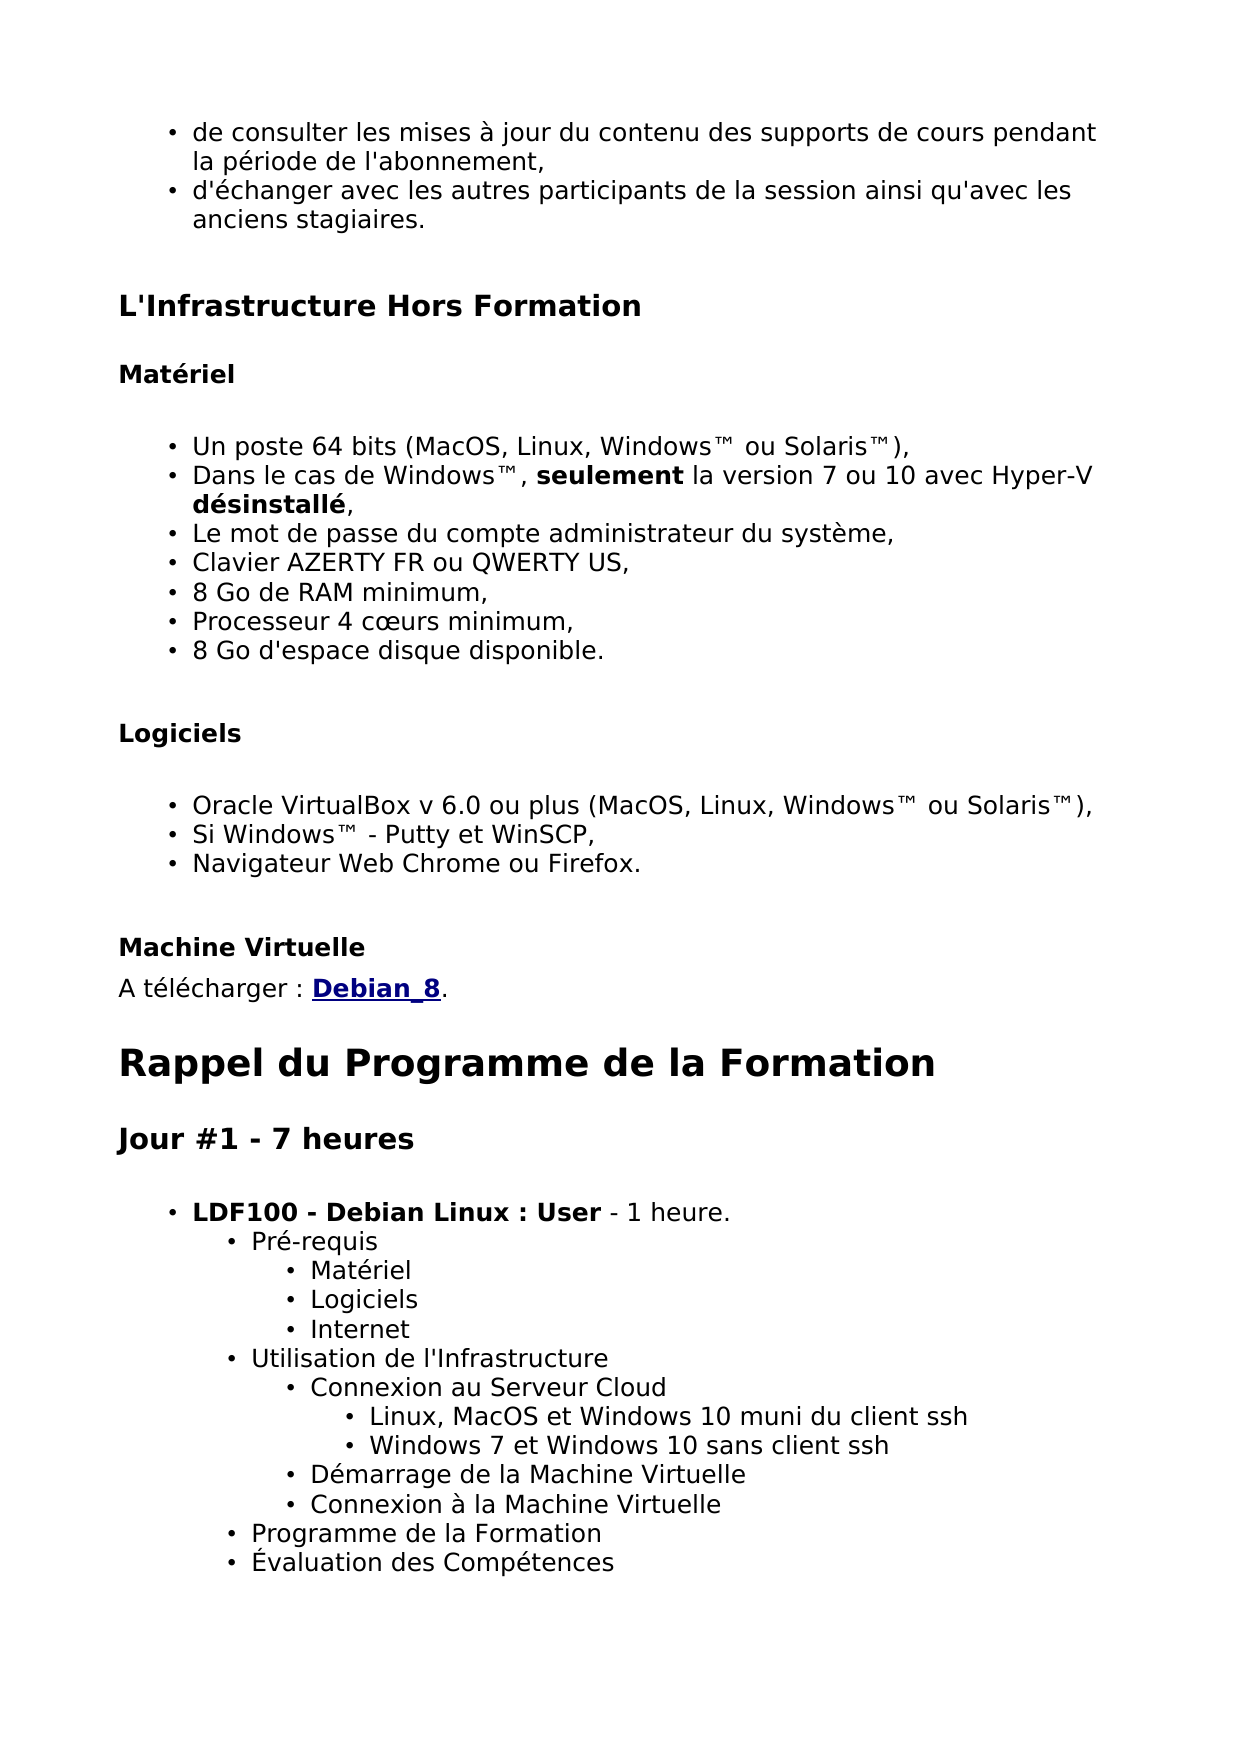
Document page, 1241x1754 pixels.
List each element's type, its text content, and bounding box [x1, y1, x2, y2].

list Matériel [295, 1257, 1122, 1286]
list Internet [295, 1315, 1122, 1344]
list Navigateur Web Chrome ou Firefox. [177, 849, 1122, 878]
list Programme de la Formation [236, 1519, 1122, 1548]
subtitle Matériel [118, 361, 1122, 390]
list Processeur 4 cœurs minimum, [177, 607, 1122, 636]
list Évaluation des Compétences [236, 1548, 1122, 1577]
list Linux, MacOS et Windows 10 muni du client ssh [354, 1402, 1122, 1432]
list Clavier AZERTY FR ou QWERTY US, [177, 548, 1122, 578]
list Si Windows™ - Putty et WinSCP, [177, 820, 1122, 849]
list LDF100 - Debian Linux : User - 1 heure. [177, 1198, 1122, 1227]
list 8 Go d'espace disque disponible. [177, 636, 1122, 665]
list Connexion à la Machine Virtuelle [295, 1490, 1122, 1519]
list de consulter les mises à jour du contenu des supports de cours pendant la période de l'abonnement, [177, 118, 1122, 176]
list Pré-requis [236, 1227, 1122, 1257]
list Oracle VirtualBox v 6.0 ou plus (MacOS, Linux, Windows™ ou Solaris™), [177, 791, 1122, 820]
subtitle Machine Virtuelle [118, 933, 1122, 962]
list d'échanger avec les autres participants de la session ainsi qu'avec les anciens stagiaires. [177, 176, 1122, 235]
list Dans le cas de Windows™, seulement la version 7 ou 10 avec Hyper-V désinstallé, [177, 461, 1122, 519]
subtitle Jour #1 - 7 heures [118, 1122, 1122, 1156]
list Windows 7 et Windows 10 sans client ssh [354, 1432, 1122, 1461]
subtitle Logiciels [118, 720, 1122, 749]
subtitle Rappel du Programme de la Formation [118, 1041, 1122, 1085]
list Un poste 64 bits (MacOS, Linux, Windows™ ou Solaris™), [177, 432, 1122, 461]
list Utilisation de l'Infrastructure [236, 1344, 1122, 1373]
list Le mot de passe du compte administrateur du système, [177, 519, 1122, 548]
text A télécharger : Debian_8. [118, 974, 1122, 1004]
subtitle L'Infrastructure Hors Formation [118, 289, 1122, 323]
list Connexion au Serveur Cloud [295, 1373, 1122, 1402]
list Logiciels [295, 1286, 1122, 1315]
list Démarrage de la Machine Virtuelle [295, 1461, 1122, 1490]
list 8 Go de RAM minimum, [177, 578, 1122, 607]
